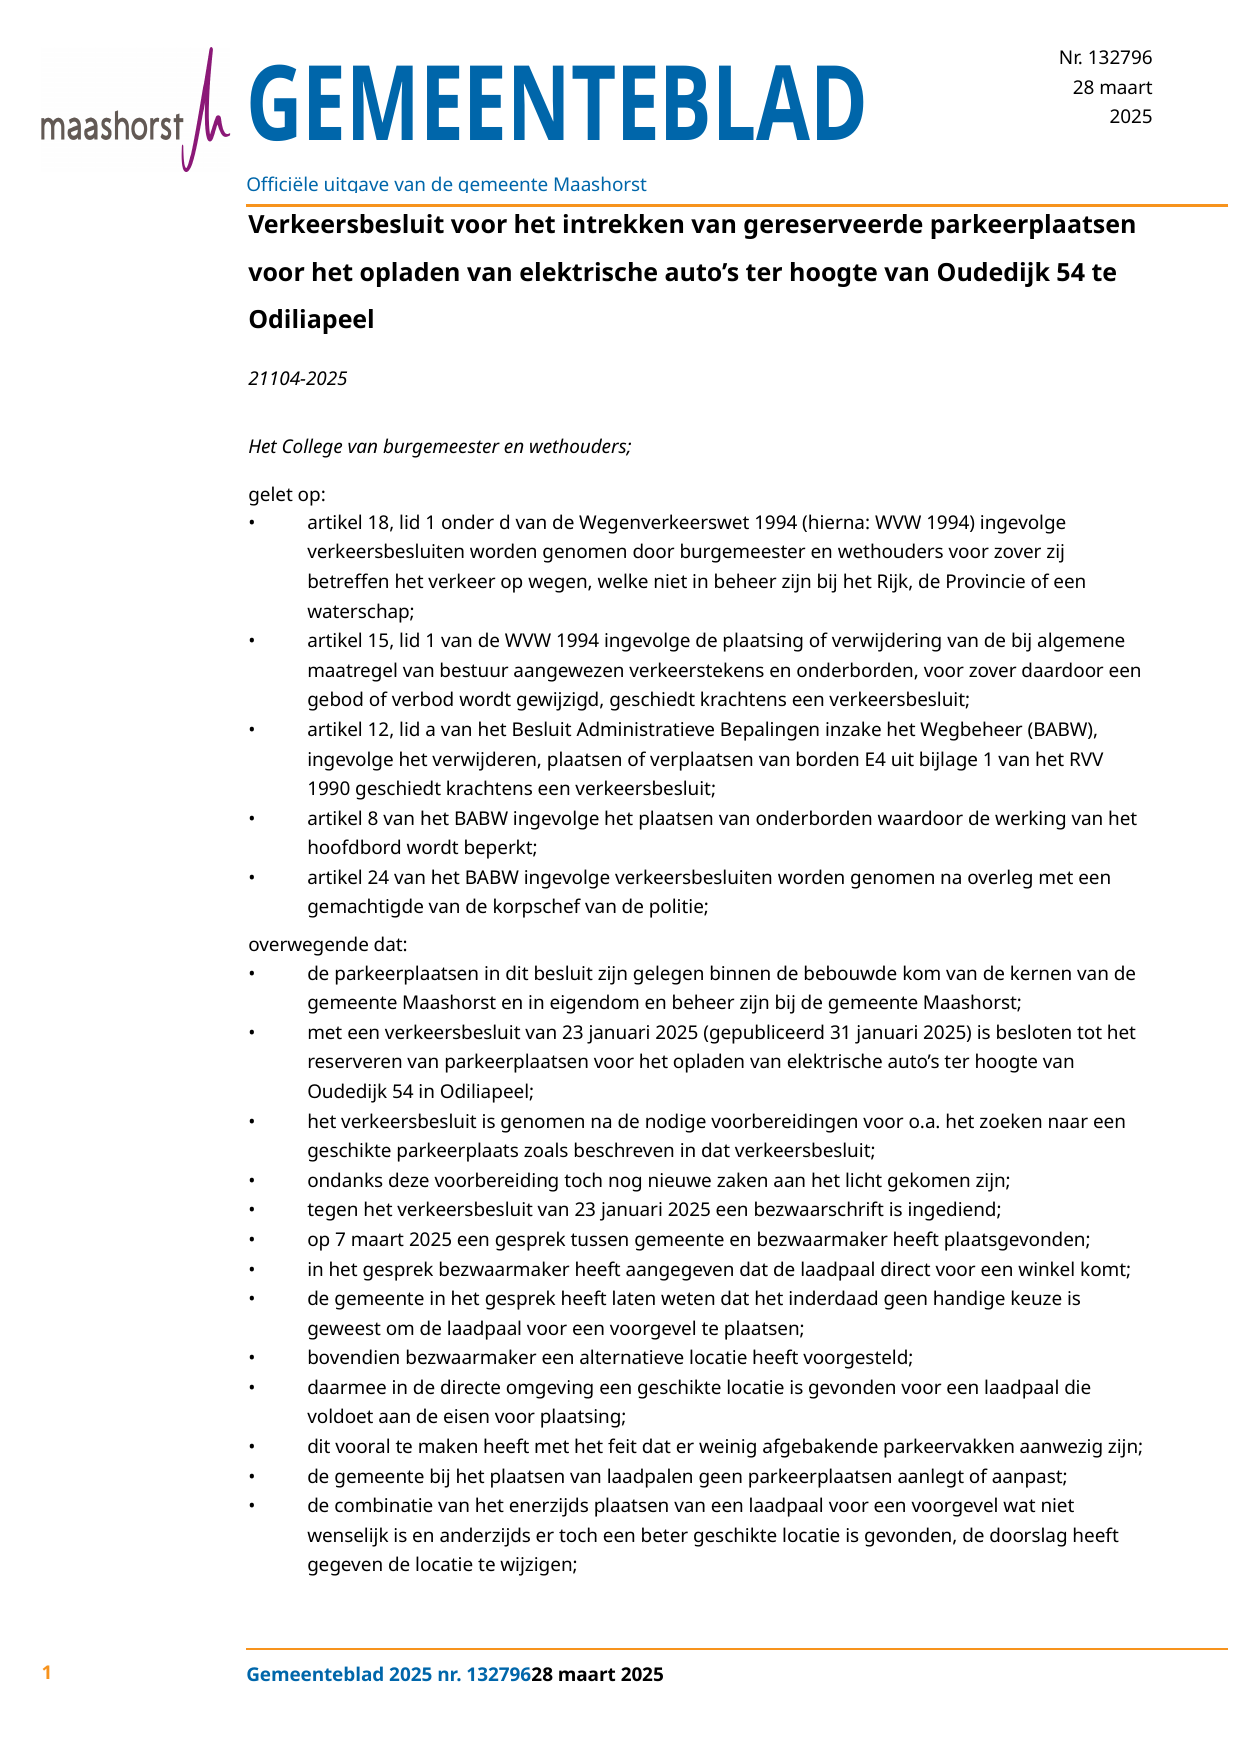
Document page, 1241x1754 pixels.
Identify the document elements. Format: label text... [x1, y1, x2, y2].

list daarmee in de directe omgeving een geschikte locatie is gevonden voor een laadpaal die voldoet aan de eisen voor plaatsing; [248, 1374, 1152, 1429]
list artikel 24 van het BABW ingevolge verkeersbesluiten worden genomen na overleg met een gemachtigde van de korpschef van de politie; [248, 864, 1152, 919]
list in het gesprek bezwaarmaker heeft aangegeven dat de laadpaal direct voor een winkel komt; [248, 1256, 1152, 1282]
list artikel 18, lid 1 onder d van de Wegenverkeerswet 1994 (hierna: WVW 1994) ingevolge verkeersbesluiten worden genomen door burgemeester en wethouders voor zover zij betreffen het verkeer op wegen, welke niet in beheer zijn bij het Rijk, de Provincie of een waterschap; [248, 509, 1152, 624]
list de combinatie van het enerzijds plaatsen van een laadpaal voor een voorgevel wat niet wenselijk is en anderzijds er toch een beter geschikte locatie is gevonden, de doorslag heeft gegeven de locatie te wijzigen; [248, 1492, 1152, 1577]
list artikel 8 van het BABW ingevolge het plaatsen van onderborden waardoor de werking van het hoofdbord wordt beperkt; [248, 805, 1152, 860]
list de parkeerplaatsen in dit besluit zijn gelegen binnen de bebouwde kom van de kernen van de gemeente Maashorst en in eigendom en beheer zijn bij de gemeente Maashorst; [248, 960, 1152, 1015]
list artikel 12, lid a van het Besluit Administratieve Bepalingen inzake het Wegbeheer (BABW), ingevolge het verwijderen, plaatsen of verplaatsen van borden E4 uit bijlage 1 van het RVV 1990 geschiedt krachtens een verkeersbesluit; [248, 716, 1152, 801]
text gelet op: [248, 481, 1152, 507]
list de gemeente bij het plaatsen van laadpalen geen parkeerplaatsen aanlegt of aanpast; [248, 1463, 1152, 1489]
text 21104-2025 [248, 366, 1152, 391]
list het verkeersbesluit is genomen na de nodige voorbereidingen voor o.a. het zoeken naar een geschikte parkeerplaats zoals beschreven in dat verkeersbesluit; [248, 1108, 1152, 1163]
picture [41, 47, 231, 172]
text overwegende dat: [248, 932, 1152, 957]
list de gemeente in het gesprek heeft laten weten dat het inderdaad geen handige keuze is geweest om de laadpaal voor een voorgevel te plaatsen; [248, 1285, 1152, 1341]
text Het College van burgemeester en wethouders; [248, 433, 1152, 459]
list bovendien bezwaarmaker een alternatieve locatie heeft voorgesteld; [248, 1344, 1152, 1370]
list tegen het verkeersbesluit van 23 januari 2025 een bezwaarschrift is ingediend; [248, 1197, 1152, 1222]
text Verkeersbesluit voor het intrekken van gereserveerde parkeerplaatsen voor het opladen van elektrische auto’s ter hoogte van Oudedijk 54 te Odiliapeel [248, 207, 1152, 336]
list op 7 maart 2025 een gesprek tussen gemeente en bezwaarmaker heeft plaatsgevonden; [248, 1226, 1152, 1252]
list artikel 15, lid 1 van de WVW 1994 ingevolge de plaatsing of verwijdering van de bij algemene maatregel van bestuur aangewezen verkeerstekens en onderborden, voor zover daardoor een gebod of verbod wordt gewijzigd, geschiedt krachtens een verkeersbesluit; [248, 627, 1152, 712]
list dit vooral te maken heeft met het feit dat er weinig afgebakende parkeervakken aanwezig zijn; [248, 1433, 1152, 1459]
list met een verkeersbesluit van 23 januari 2025 (gepubliceerd 31 januari 2025) is besloten tot het reserveren van parkeerplaatsen voor het opladen van elektrische auto’s ter hoogte van Oudedijk 54 in Odiliapeel; [248, 1019, 1152, 1104]
list ondanks deze voorbereiding toch nog nieuwe zaken aan het licht gekomen zijn; [248, 1167, 1152, 1193]
